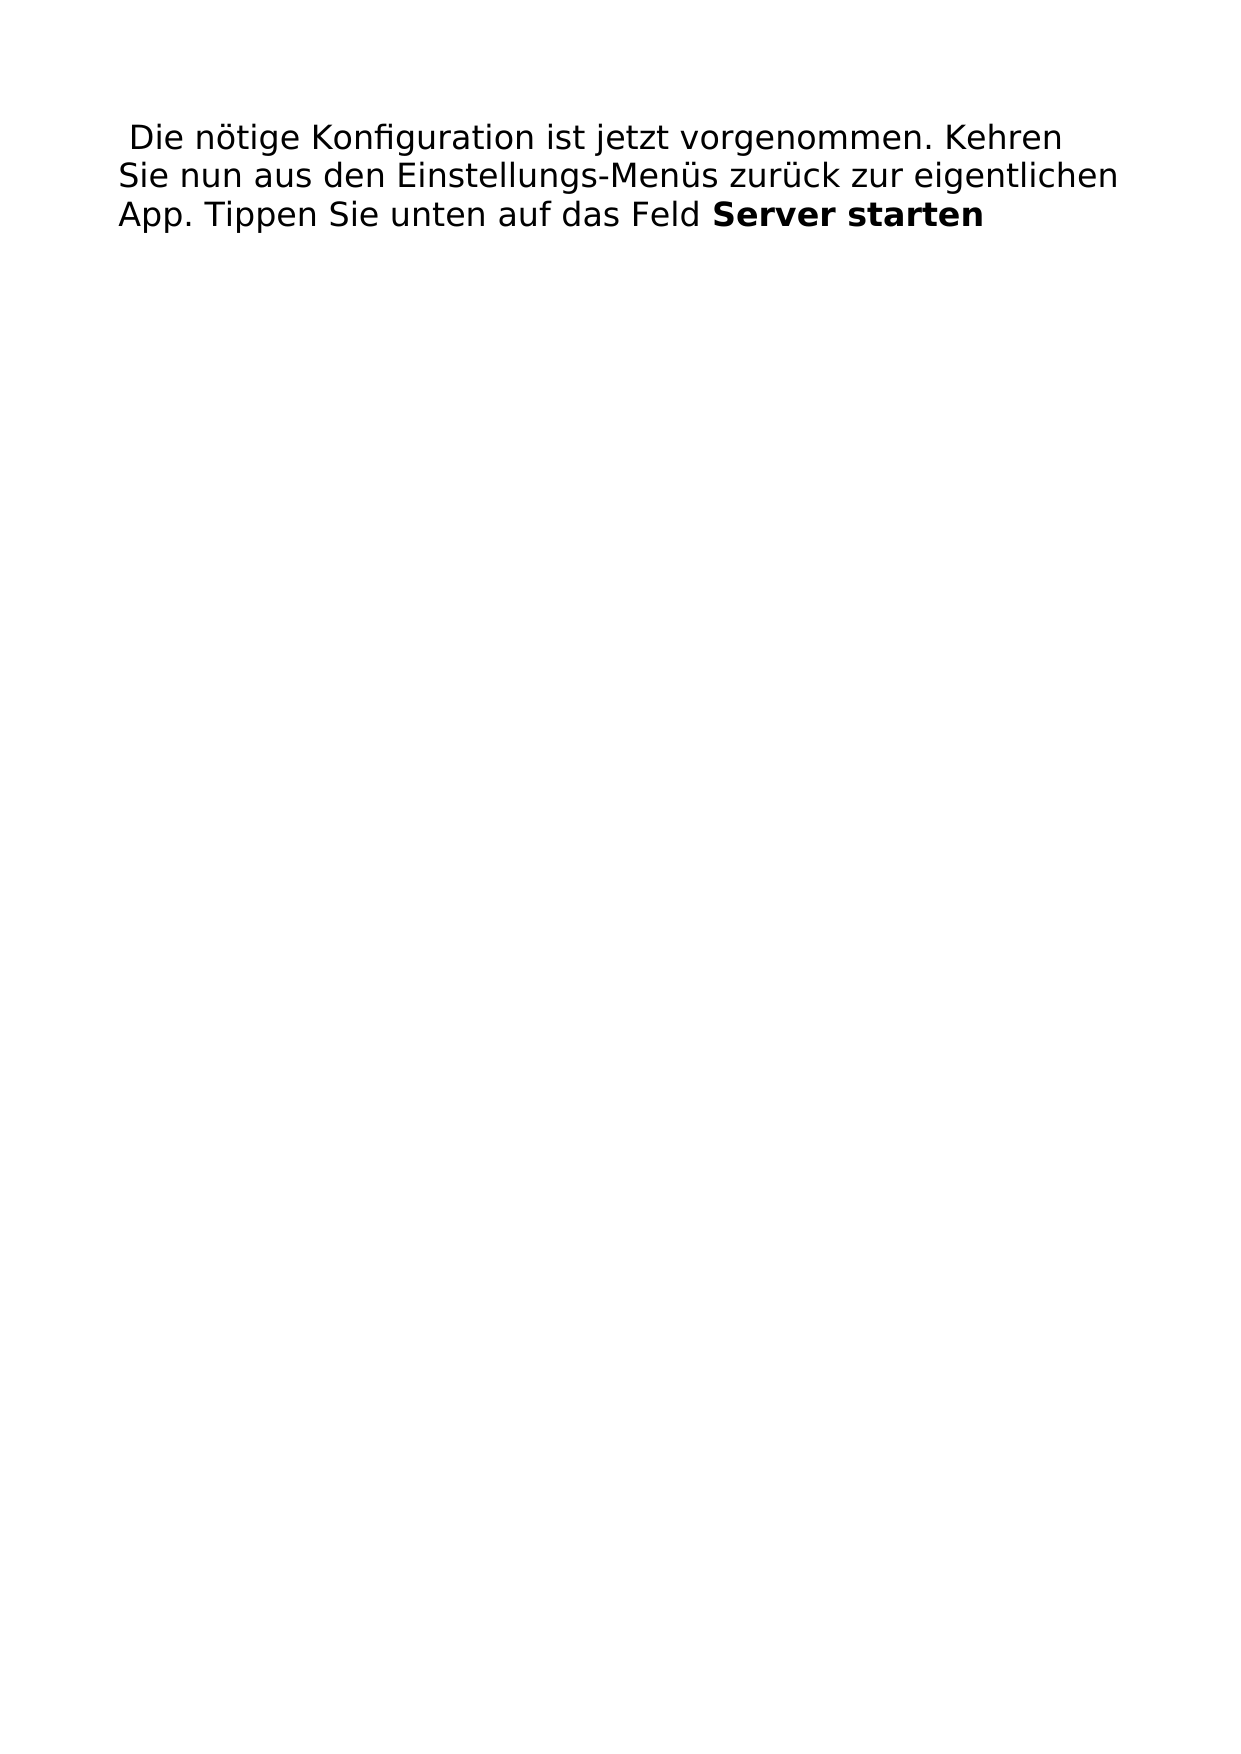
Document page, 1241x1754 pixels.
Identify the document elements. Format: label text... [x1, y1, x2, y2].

text Die nötige Konfiguration ist jetzt vorgenommen. Kehren Sie nun aus den Einstellungs-Menüs zurück zur eigentlichen App. Tippen Sie unten auf das Feld Server starten [118, 118, 1122, 235]
